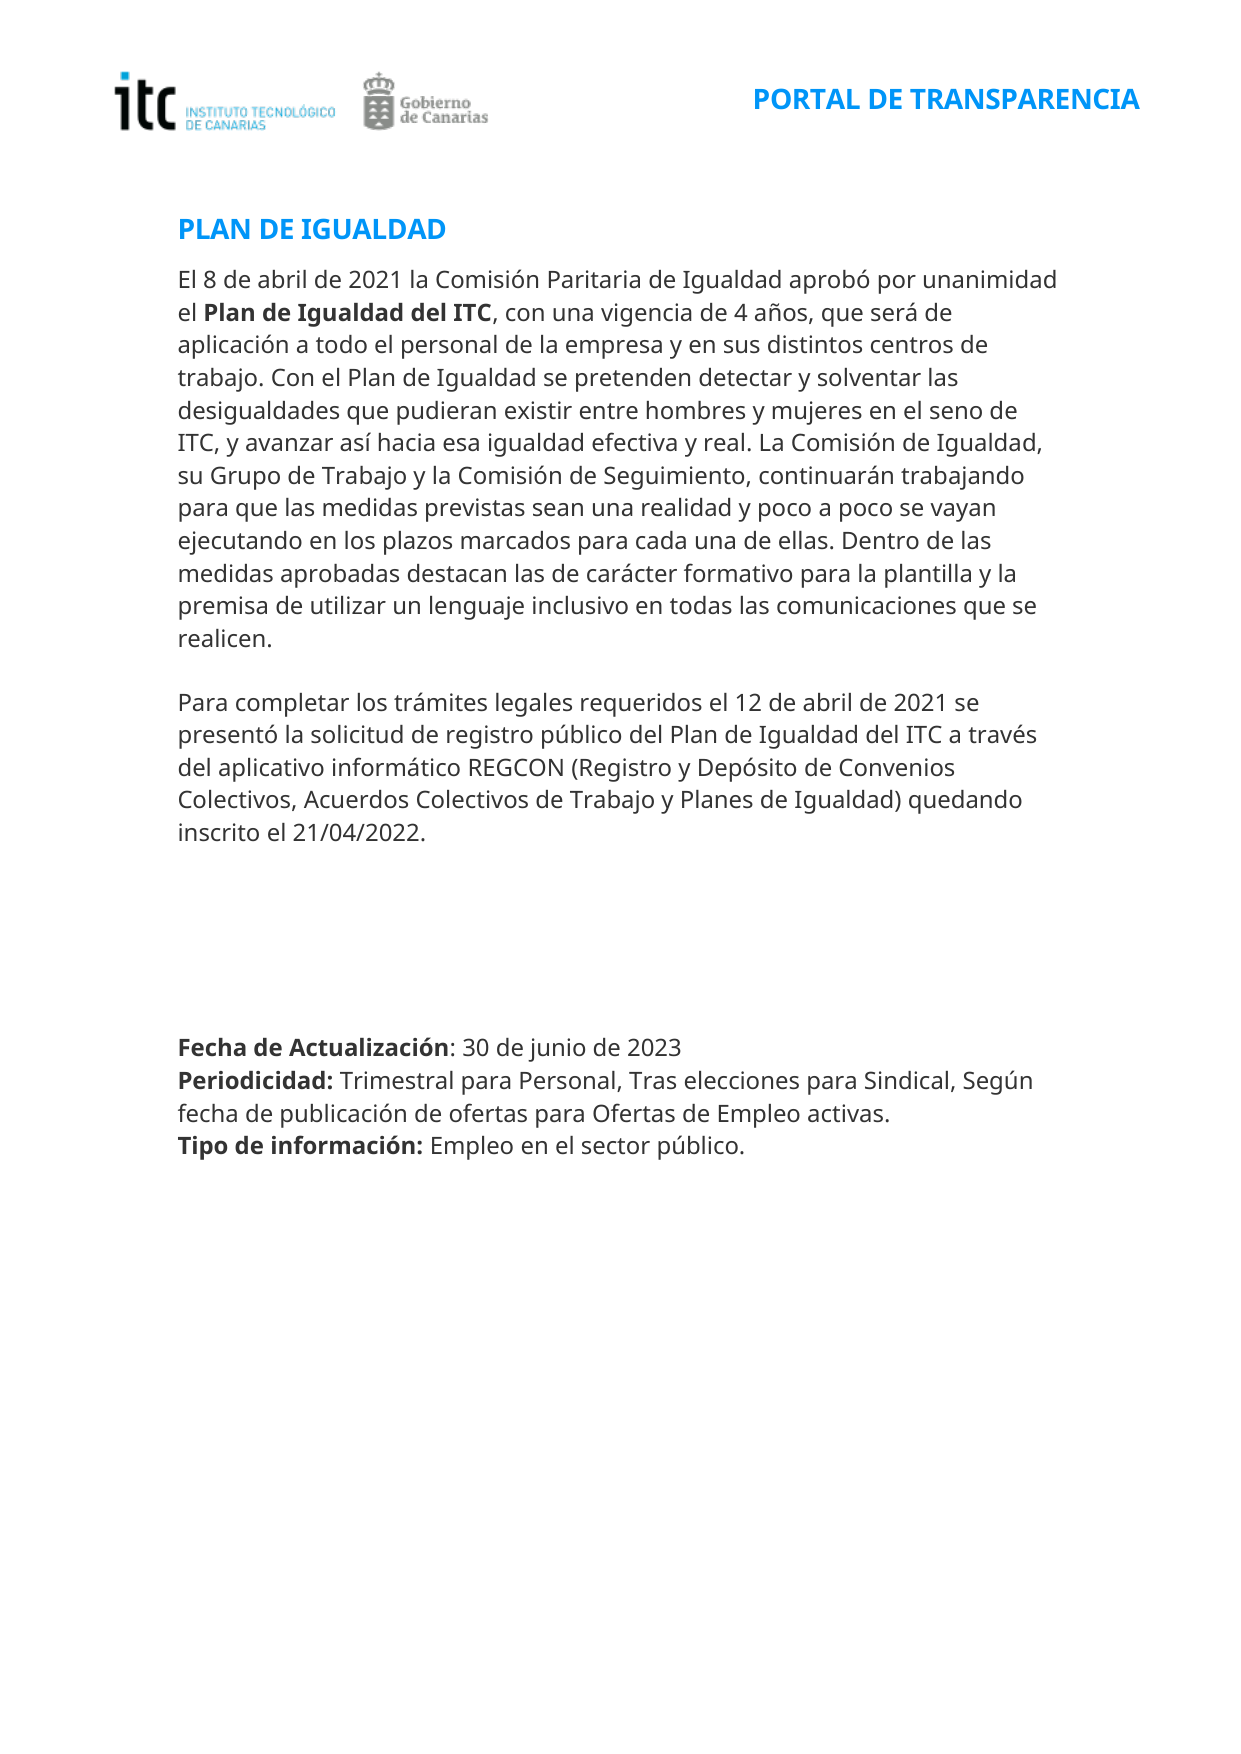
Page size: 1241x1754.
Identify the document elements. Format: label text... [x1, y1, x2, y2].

text Fecha de Actualización: 30 de junio de 2023 Periodicidad: Trimestral para Personal, Tras elecciones para Sindical, Según fecha de publicación de ofertas para Ofertas de Empleo activas. Tipo de información: Empleo en el sector público. [177, 1031, 1063, 1162]
text Para completar los trámites legales requeridos el 12 de abril de 2021 se presentó la solicitud de registro público del Plan de Igualdad del ITC a través del aplicativo informático REGCON (Registro y Depósito de Convenios Colectivos, Acuerdos Colectivos de Trabajo y Planes de Igualdad) quedando inscrito el 21/04/2022. [177, 686, 1063, 848]
text El 8 de abril de 2021 la Comisión Paritaria de Igualdad aprobó por unanimidad el Plan de Igualdad del ITC, con una vigencia de 4 años, que será de aplicación a todo el personal de la empresa y en sus distintos centros de trabajo. Con el Plan de Igualdad se pretenden detectar y solventar las desigualdades que pudieran existir entre hombres y mujeres en el seno de ITC, y avanzar así hacia esa igualdad efectiva y real. La Comisión de Igualdad, su Grupo de Trabajo y la Comisión de Seguimiento, continuarán trabajando para que las medidas previstas sean una realidad y poco a poco se vayan ejecutando en los plazos marcados para cada una de ellas. Dentro de las medidas aprobadas destacan las de carácter formativo para la plantilla y la premisa de utilizar un lenguaje inclusivo en todas las comunicaciones que se realicen. [177, 263, 1063, 654]
subtitle PLAN DE IGUALDAD [177, 207, 1063, 247]
